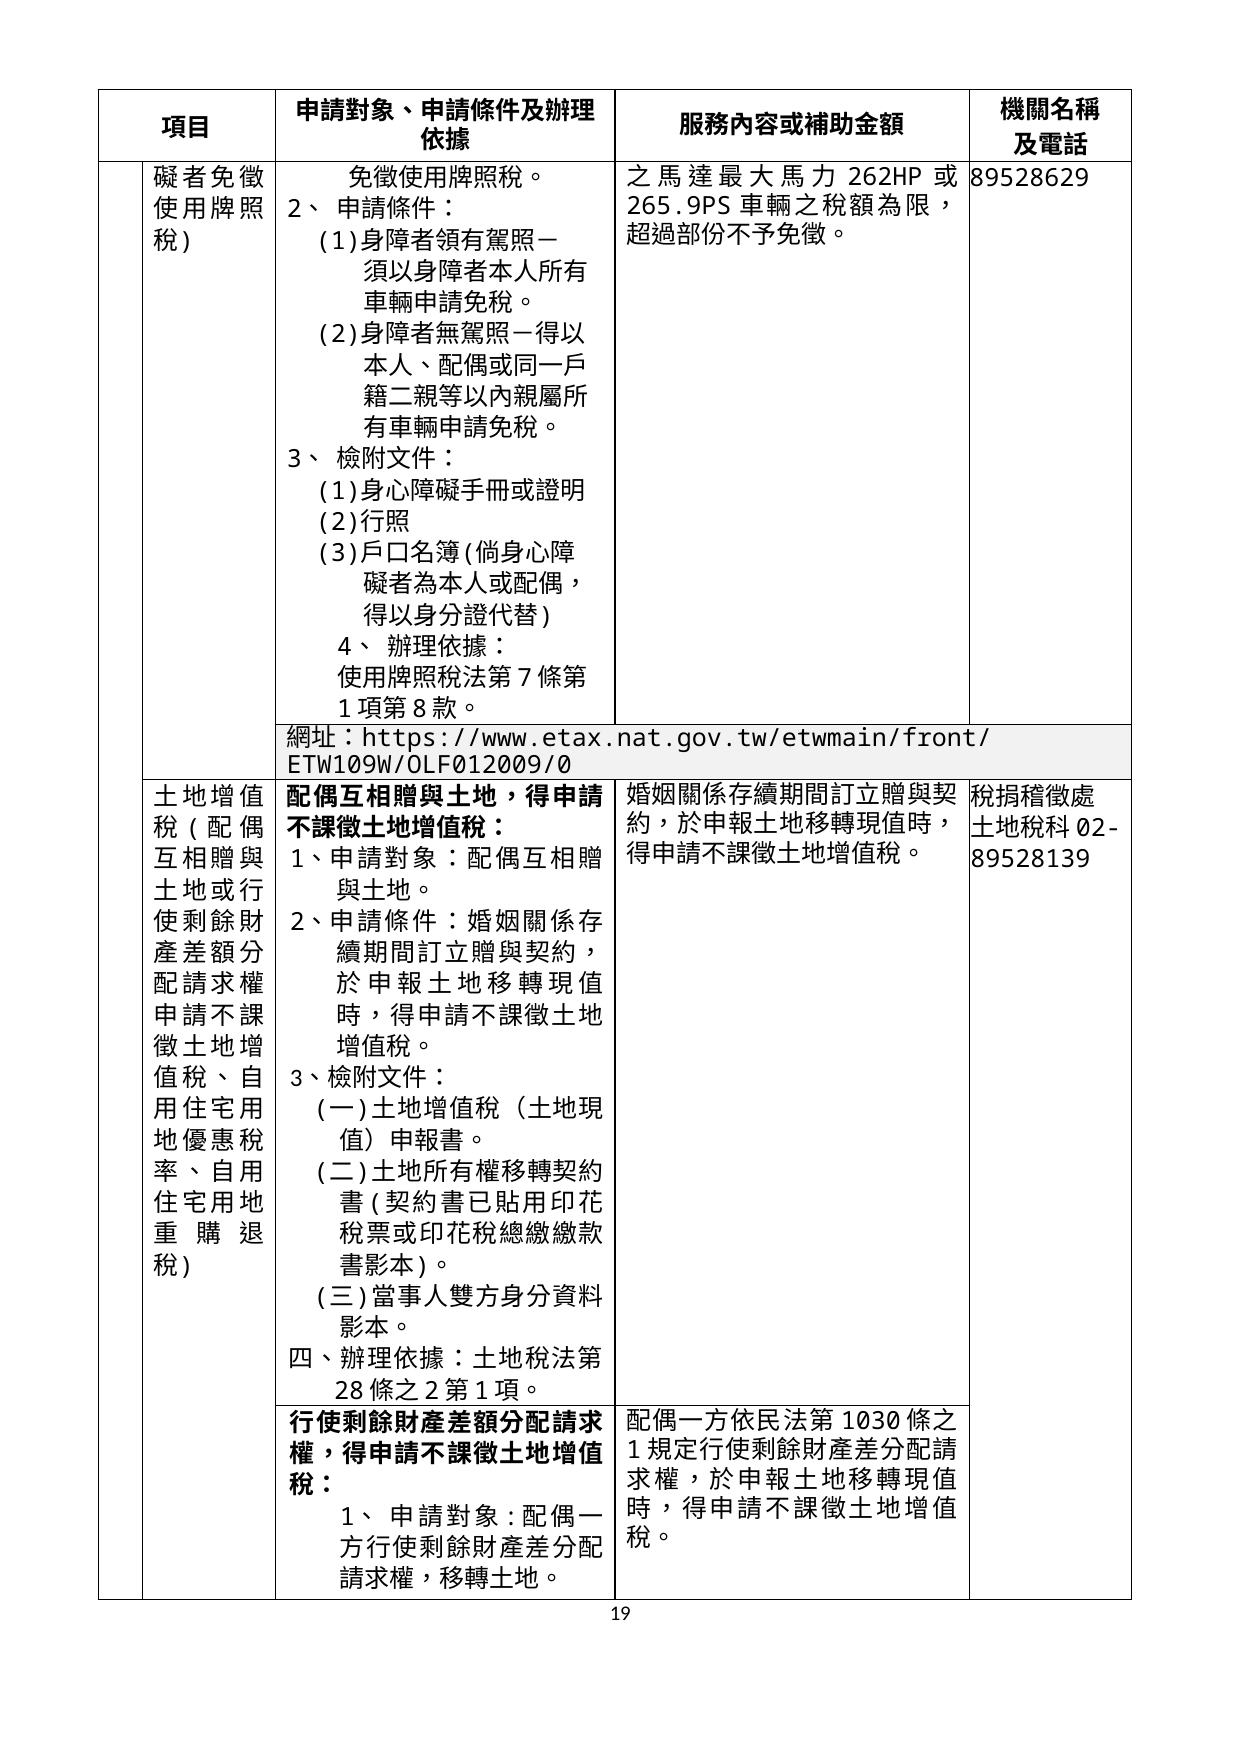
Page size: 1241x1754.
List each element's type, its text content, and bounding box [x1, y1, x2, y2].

table_cell 土地增值稅(配偶互相贈與土地或行使剩餘財產差額分配請求權申請不課徵土地增值稅、自用住宅用地優惠稅率、自用住宅用地重購退稅) [143, 780, 275, 1599]
table_cell 配偶互相贈與土地，得申請不課徵土地增值稅： 申請對象：配偶互相贈與土地。 申請條件：婚姻關係存續期間訂立贈與契約，於申報土地移轉現值時，得申請不課徵土地增值稅。 檢附文件： (一)土地增值稅（土地現值）申報書。 (二)土地所有權移轉契約書(契約書已貼用印花稅票或印花稅總繳繳款書影本)。 (三)當事人雙方身分資料影本。 四、辦理依據：土地稅法第28條之2第1項。 [276, 780, 614, 1405]
table_cell [99, 162, 142, 1599]
table_header 服務內容或補助金額 [616, 90, 969, 161]
table_header 申請對象、申請條件及辦理依據 [276, 90, 614, 161]
table_cell 礙者免徵使用牌照稅) [143, 162, 275, 779]
table_header 機關名稱 及電話 [970, 90, 1131, 161]
table_cell 申請對象：領有身心障礙手冊或證明之身心障礙者，每人以１輛為限免徵使用牌照稅。 申請條件： 身障者領有駕照－ 須以身障者本人所有車輛申請免稅。 身障者無駕照－得以本人、配偶或同一戶籍二親等以內親屬所有車輛申請免稅。 檢附文件： 身心障礙手冊或證明 行照 戶口名簿(倘身心障礙者為本人或配偶，得以身分證代替) 辦理依據： 使用牌照稅法第7條第1項第8款。 [276, 162, 614, 724]
table_header 項目 [99, 90, 275, 161]
table_cell 稅捐稽徵處 土地稅科02-89528139 [970, 780, 1131, 1599]
table_cell 行使剩餘財產差額分配請求權，得申請不課徵土地增值稅： 申請對象:配偶一方行使剩餘財產差分配請求權，移轉土地。 申請條件：配偶一方依民法第1030條之1規定行使剩餘財產差分配請求權，於申報土地移轉現值時，得申請不課徵土地增值稅。 檢附文件 (一)配偶一方死亡: 1.土地增值稅（土地現值）申報書。 2.生存配偶與全體繼承人協議給付文件或法院確定判決書。 3.被繼承人除戶資料。 4.繼承系統表。 5.主管機關核算差額分配價值證明文件。 6.當事人雙方身分資料影本。 (二)離婚或婚姻關係存續中將法定財產制變更為其他夫妻財產制: 1.土地增值稅（土地現 值）申報書。 2.夫妻訂定協議給付文件或法院確定判決。 3.離婚登記、夫妻財產制變更契約或法院登記等法定財產制關係消滅之證明文件。 4.當事人雙方身分資料影本。 三、辦理依據：財政部96年12月26日台財稅字第09604560470號令及107年7月4日台財稅字第10700509500號令。 [276, 1406, 614, 1599]
table_cell 網址：https://www.etax.nat.gov.tw/etwmain/front/ETW109W/OLF012009/0 [276, 725, 1131, 779]
table_cell 之馬達最大馬力262HP或265.9PS車輛之稅額為限，超過部份不予免徵。 [616, 162, 969, 724]
table_cell 婚姻關係存續期間訂立贈與契約，於申報土地移轉現值時，得申請不課徵土地增值稅。 [616, 780, 969, 1405]
table_cell 配偶一方依民法第1030條之1規定行使剩餘財產差分配請求權，於申報土地移轉現值時，得申請不課徵土地增值稅。 [616, 1406, 969, 1599]
table_cell 89528629 [970, 162, 1131, 724]
